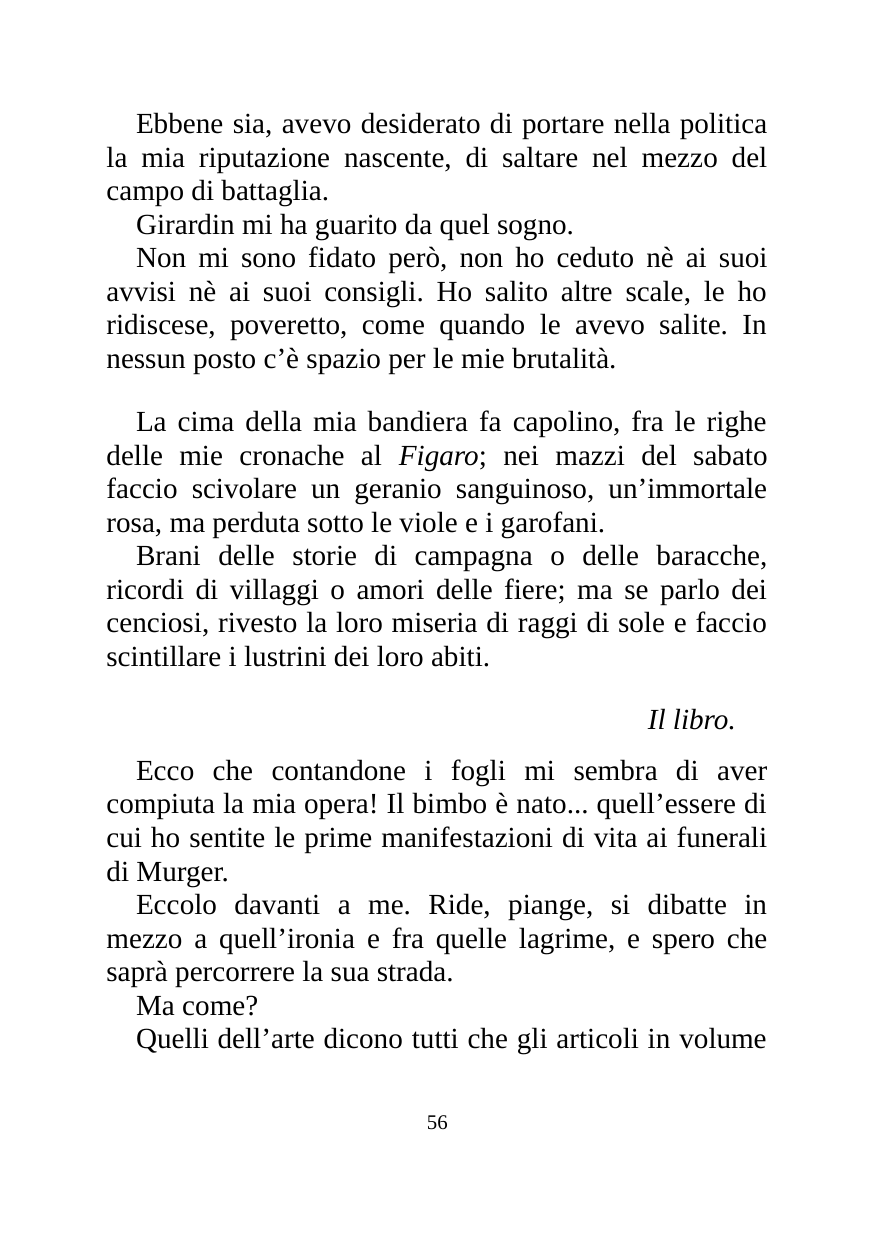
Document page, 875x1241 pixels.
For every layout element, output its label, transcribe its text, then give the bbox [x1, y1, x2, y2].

text Ecco che contandone i fogli mi sembra di aver compiuta la mia opera! Il bimbo è nato... quell’essere di cui ho sentite le prime manifestazioni di vita ai funerali di Murger. [106, 753, 768, 887]
text Ebbene sia, avevo desiderato di portare nella politica la mia riputazione nascente, di saltare nel mezzo del campo di battaglia. [106, 106, 768, 207]
text Il libro. [106, 702, 738, 735]
text Non mi sono fidato però, non ho ceduto nè ai suoi avvisi nè ai suoi consigli. Ho salito altre scale, le ho ridiscese, poveretto, come quando le avevo salite. In nessun posto c’è spazio per le mie brutalità. [106, 240, 768, 374]
text Ma come? [106, 988, 768, 1021]
text Brani delle storie di campagna o delle baracche, ricordi di villaggi o amori delle fiere; ma se parlo dei cenciosi, rivesto la loro miseria di raggi di sole e faccio scintillare i lustrini dei loro abiti. [106, 538, 768, 672]
text Quelli dell’arte dicono tutti che gli articoli in volume [106, 1021, 768, 1055]
text La cima della mia bandiera fa capolino, fra le righe delle mie cronache al Figaro; nei mazzi del sabato faccio scivolare un geranio sanguinoso, un’immortale rosa, ma perduta sotto le viole e i garofani. [106, 404, 768, 538]
text Girardin mi ha guarito da quel sogno. [106, 207, 768, 240]
text Eccolo davanti a me. Ride, piange, si dibatte in mezzo a quell’ironia e fra quelle lagrime, e spero che saprà percorrere la sua strada. [106, 887, 768, 988]
